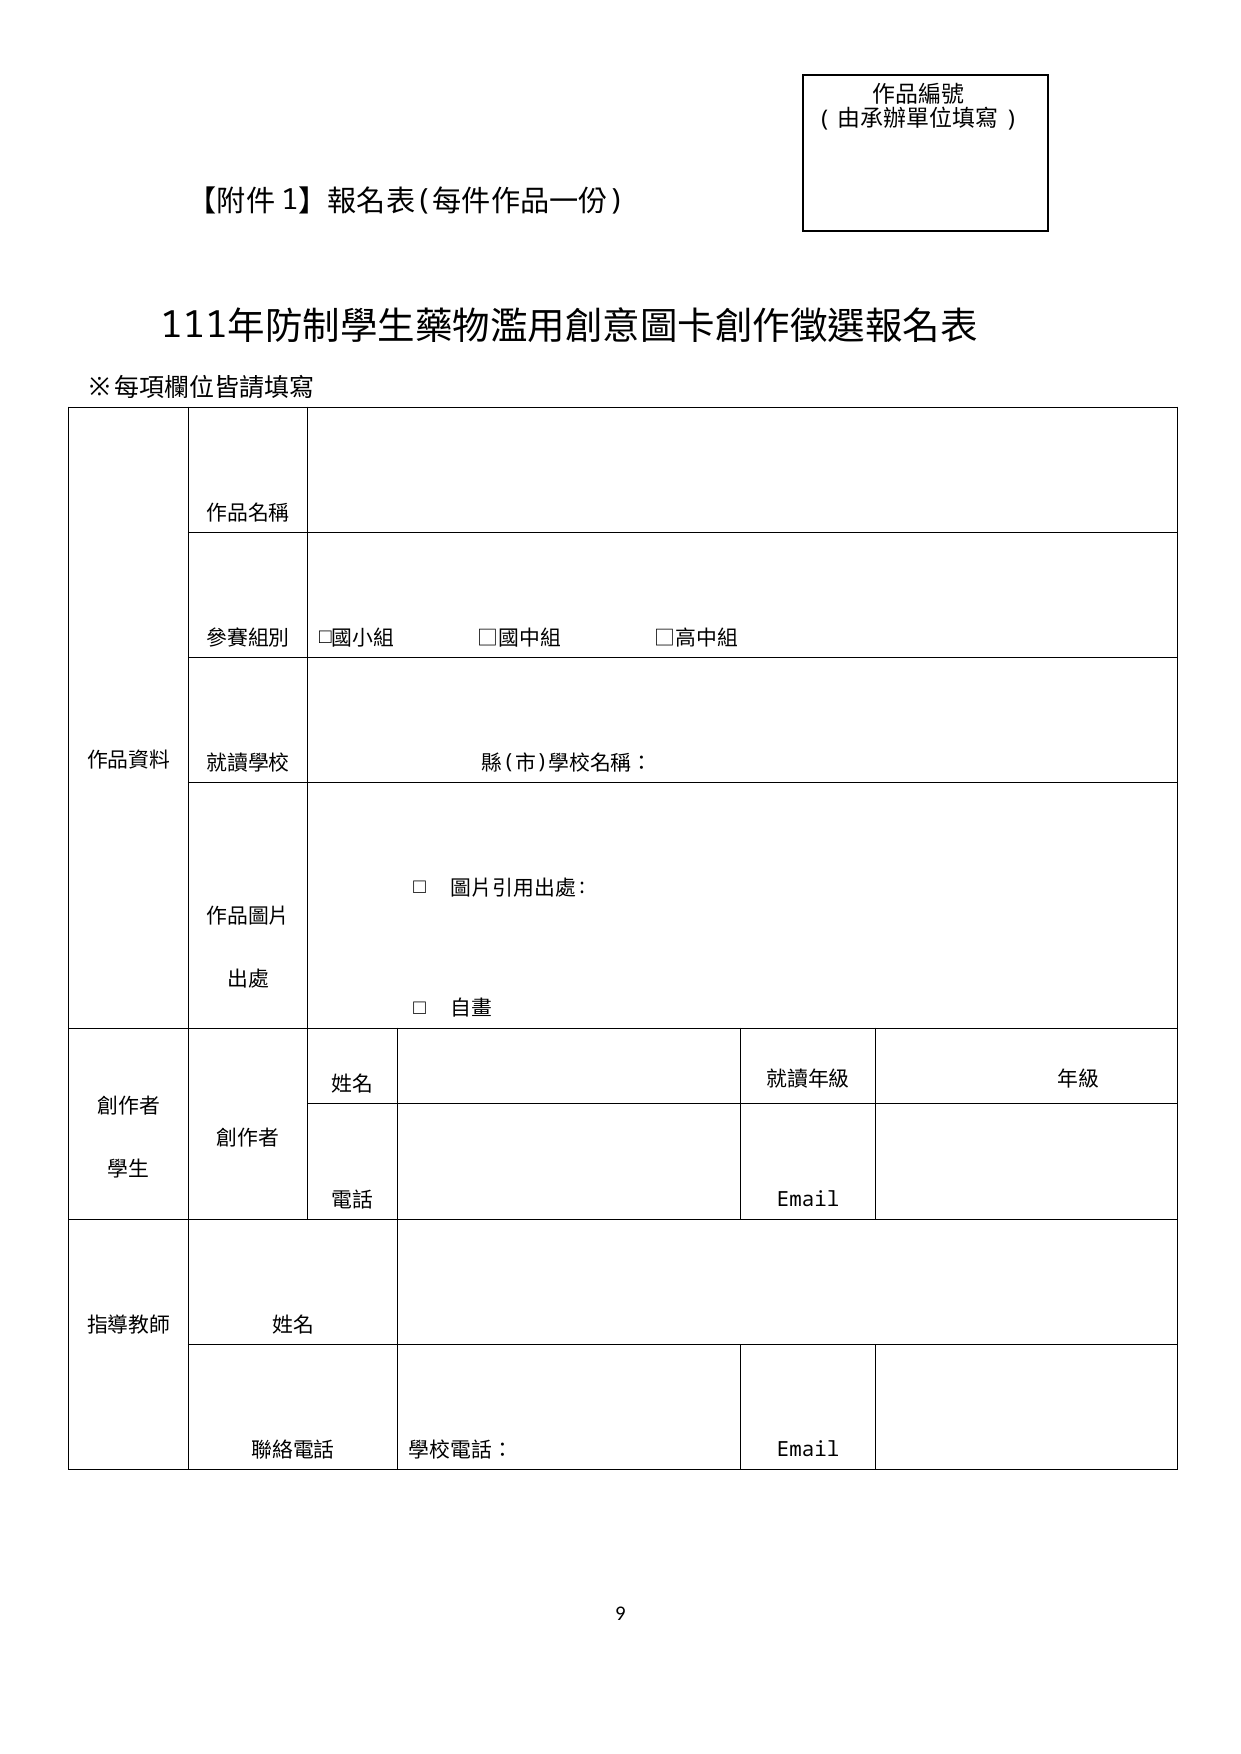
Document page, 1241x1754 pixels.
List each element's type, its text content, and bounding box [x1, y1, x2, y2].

text 【附件1】報名表(每件作品一份) [187, 157, 802, 219]
table_cell 學校電話： [398, 1345, 740, 1469]
table_cell 就讀年級 [741, 1029, 875, 1103]
text ※每項欄位皆請填寫 [84, 344, 1053, 407]
text [804, 157, 1047, 219]
table_cell Email [741, 1104, 875, 1219]
table_header [308, 408, 1177, 532]
table_cell 姓名 [308, 1029, 397, 1103]
table_cell 參賽組別 [189, 533, 307, 657]
table_cell 作品圖片出處 [189, 783, 307, 1027]
table_cell 創作者 學生 [69, 1029, 188, 1219]
table_cell [398, 1029, 740, 1103]
table_cell 指導教師 [69, 1220, 188, 1469]
table_cell 圖片引用出處: 自畫 [308, 783, 1177, 1027]
text 111年防制學生藥物濫用創意圖卡創作徵選報名表 [84, 282, 1053, 344]
table_cell 電話 [308, 1104, 397, 1219]
table_cell 姓名 [189, 1220, 397, 1344]
table_cell [398, 1220, 1177, 1344]
table_cell 縣(市)學校名稱： [308, 658, 1177, 782]
table_cell Email [741, 1345, 875, 1469]
table_header 作品名稱 [189, 408, 307, 532]
table_cell 年級 [876, 1029, 1177, 1103]
table_cell 就讀學校 [189, 658, 307, 782]
table_cell 聯絡電話 [189, 1345, 397, 1469]
table_header 作品資料 [69, 408, 188, 1027]
table_cell [876, 1345, 1177, 1469]
table_cell [398, 1104, 740, 1219]
table_cell □國小組 □國中組 □高中組 [308, 533, 1177, 657]
table_cell 創作者 [189, 1029, 307, 1219]
table_cell [876, 1104, 1177, 1219]
